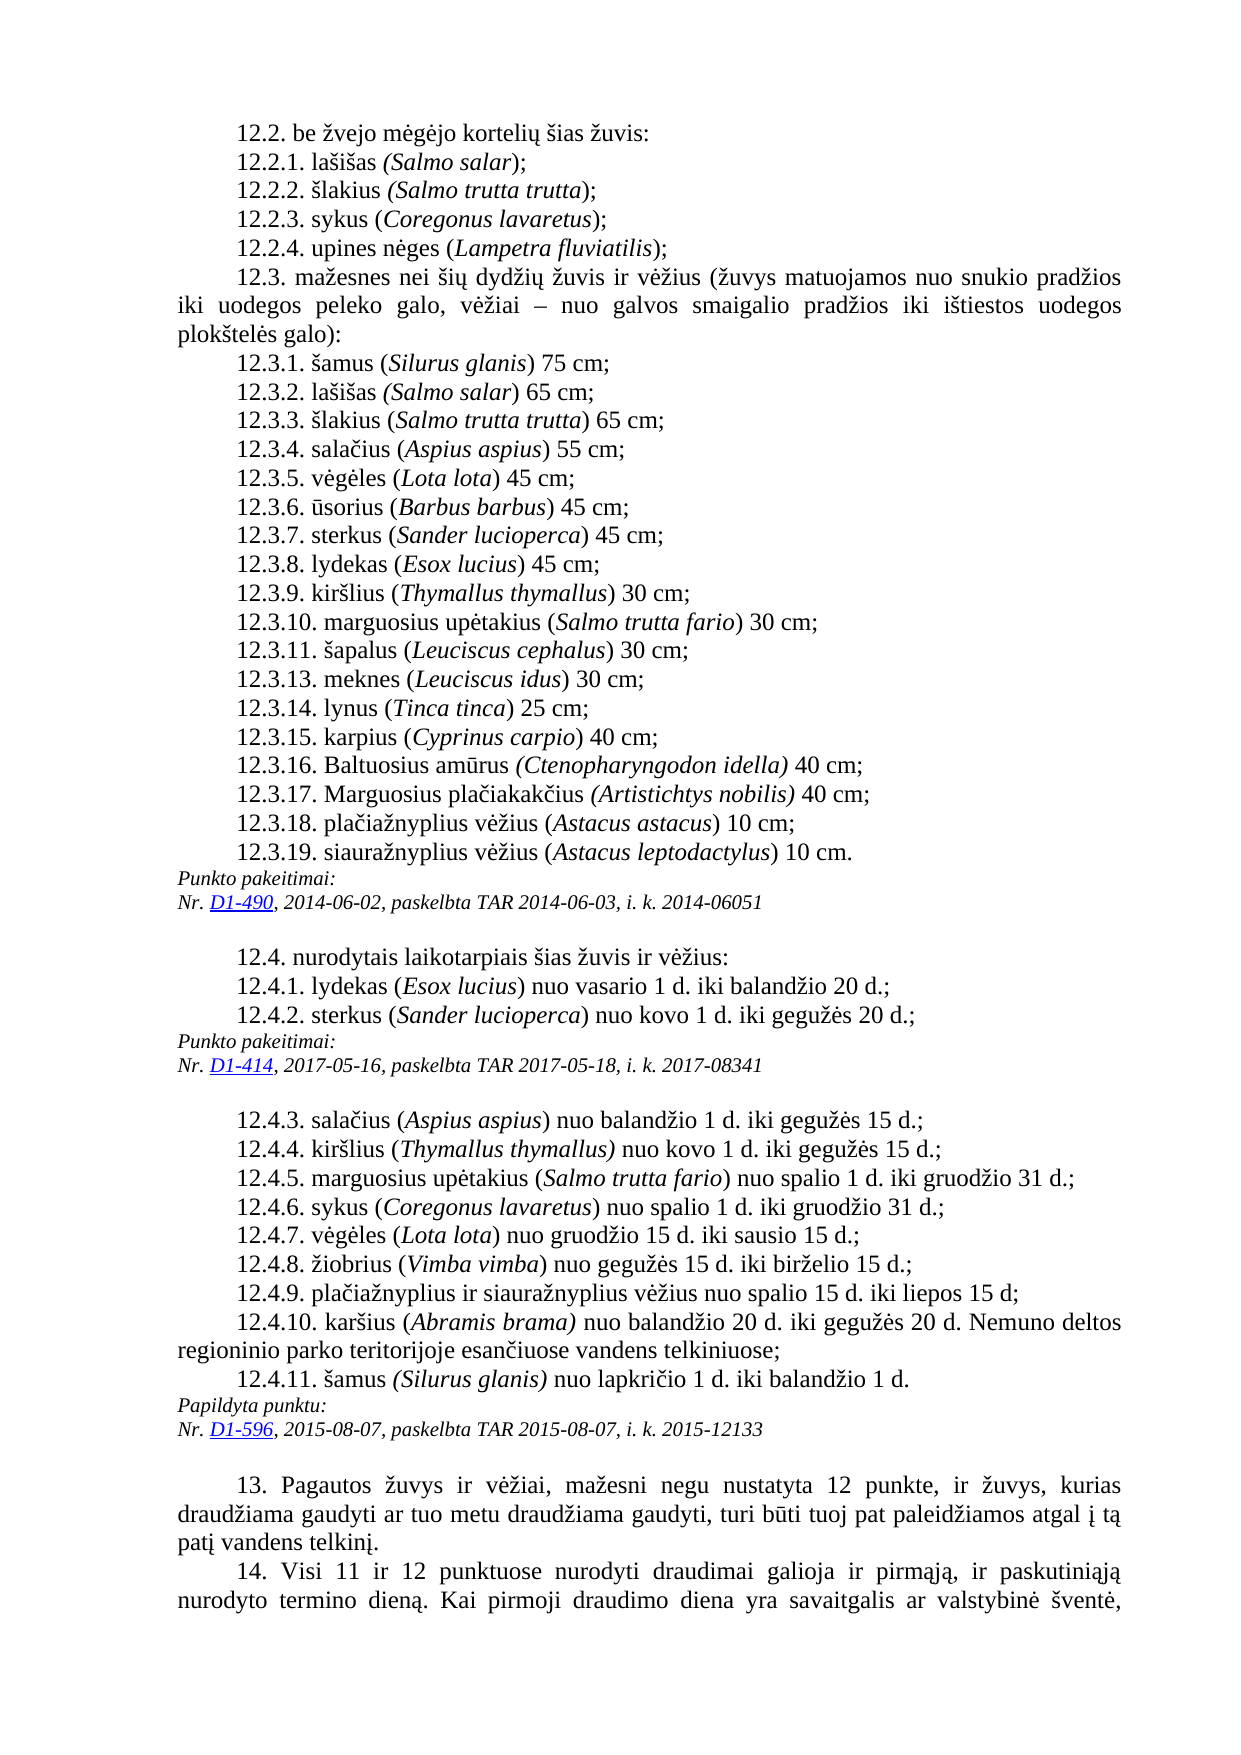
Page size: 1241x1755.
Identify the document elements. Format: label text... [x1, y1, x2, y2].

text 12.3.16. Baltuosius amūrus (Ctenopharyngodon idella) 40 cm; [177, 751, 1152, 779]
text 12.3.9. kiršlius (Thymallus thymallus) 30 cm; [177, 578, 1152, 607]
text 12.4.11. šamus (Silurus glanis) nuo lapkričio 1 d. iki balandžio 1 d. [177, 1364, 1122, 1393]
text 12.4.10. karšius (Abramis brama) nuo balandžio 20 d. iki gegužės 20 d. Nemuno deltos regioninio parko teritorijoje esančiuose vandens telkiniuose; [177, 1307, 1122, 1364]
text 12.3.1. šamus (Silurus glanis) 75 cm; [177, 348, 1152, 377]
text 12.3.5. vėgėles (Lota lota) 45 cm; [177, 463, 1152, 492]
text 12.4.8. žiobrius (Vimba vimba) nuo gegužės 15 d. iki birželio 15 d.; [177, 1249, 1122, 1278]
text 12.2.2. šlakius (Salmo trutta trutta); [177, 176, 1122, 204]
text 12.4.7. vėgėles (Lota lota) nuo gruodžio 15 d. iki sausio 15 d.; [177, 1221, 1122, 1249]
text 12.4.1. lydekas (Esox lucius) nuo vasario 1 d. iki balandžio 20 d.; [177, 971, 1122, 1000]
text 12.4.9. plačiažnyplius ir siauražnyplius vėžius nuo spalio 15 d. iki liepos 15 d; [177, 1278, 1122, 1307]
text Punkto pakeitimai: [177, 1029, 1122, 1053]
text 12.2.3. sykus (Coregonus lavaretus); [177, 204, 1122, 233]
text Nr. D1-596, 2015-08-07, paskelbta TAR 2015-08-07, i. k. 2015-12133 [177, 1417, 1122, 1441]
text 12.3.13. meknes (Leuciscus idus) 30 cm; [177, 664, 1152, 693]
text 12.4.5. marguosius upėtakius (Salmo trutta fario) nuo spalio 1 d. iki gruodžio 31 d.; [177, 1163, 1122, 1192]
text 14. Visi 11 ir 12 punktuose nurodyti draudimai galioja ir pirmąją, ir paskutiniąją nurodyto termino dieną. Kai pirmoji draudimo diena yra savaitgalis ar valstybinė šventė, [177, 1556, 1122, 1614]
text 12.3.4. salačius (Aspius aspius) 55 cm; [177, 434, 1152, 463]
text 12.3.8. lydekas (Esox lucius) 45 cm; [177, 549, 1152, 578]
text 12.3.3. šlakius (Salmo trutta trutta) 65 cm; [177, 406, 1152, 434]
text 12.4.3. salačius (Aspius aspius) nuo balandžio 1 d. iki gegužės 15 d.; [177, 1106, 1122, 1134]
text 12.3.19. siauražnyplius vėžius (Astacus leptodactylus) 10 cm. [177, 837, 1152, 866]
text 12.3.17. Marguosius plačiakakčius (Artistichtys nobilis) 40 cm; [177, 779, 1152, 808]
text 12.3.15. karpius (Cyprinus carpio) 40 cm; [177, 722, 1152, 751]
text 12.3.11. šapalus (Leuciscus cephalus) 30 cm; [177, 636, 1152, 664]
text 12.2. be žvejo mėgėjo kortelių šias žuvis: [177, 118, 1122, 147]
text Papildyta punktu: [177, 1393, 1122, 1417]
text 12.4.6. sykus (Coregonus lavaretus) nuo spalio 1 d. iki gruodžio 31 d.; [177, 1192, 1122, 1221]
text Punkto pakeitimai: [177, 866, 1122, 890]
text 12.3.2. lašišas (Salmo salar) 65 cm; [177, 377, 1152, 406]
text 12.4. nurodytais laikotarpiais šias žuvis ir vėžius: [177, 942, 1122, 971]
text 12.2.1. lašišas (Salmo salar); [177, 147, 1122, 176]
text 12.2.4. upines nėges (Lampetra fluviatilis); [177, 233, 1122, 262]
text 12.3.14. lynus (Tinca tinca) 25 cm; [177, 693, 1152, 722]
text 12.3.7. sterkus (Sander lucioperca) 45 cm; [177, 521, 1152, 549]
text 12.3.6. ūsorius (Barbus barbus) 45 cm; [177, 492, 1152, 521]
text Nr. D1-414, 2017-05-16, paskelbta TAR 2017-05-18, i. k. 2017-08341 [177, 1053, 1122, 1077]
text 12.3.18. plačiažnyplius vėžius (Astacus astacus) 10 cm; [177, 808, 1152, 837]
text 12.3. mažesnes nei šių dydžių žuvis ir vėžius (žuvys matuojamos nuo snukio pradžios iki uodegos peleko galo, vėžiai – nuo galvos smaigalio pradžios iki ištiestos uodegos plokštelės galo): [177, 262, 1122, 348]
text Nr. D1-490, 2014-06-02, paskelbta TAR 2014-06-03, i. k. 2014-06051 [177, 890, 1122, 914]
text 12.3.10. marguosius upėtakius (Salmo trutta fario) 30 cm; [177, 607, 1152, 636]
text 12.4.2. sterkus (Sander lucioperca) nuo kovo 1 d. iki gegužės 20 d.; [177, 1000, 1122, 1029]
text 12.4.4. kiršlius (Thymallus thymallus) nuo kovo 1 d. iki gegužės 15 d.; [177, 1134, 1122, 1163]
text 13. Pagautos žuvys ir vėžiai, mažesni negu nustatyta 12 punkte, ir žuvys, kurias draudžiama gaudyti ar tuo metu draudžiama gaudyti, turi būti tuoj pat paleidžiamos atgal į tą patį vandens telkinį. [177, 1470, 1122, 1556]
